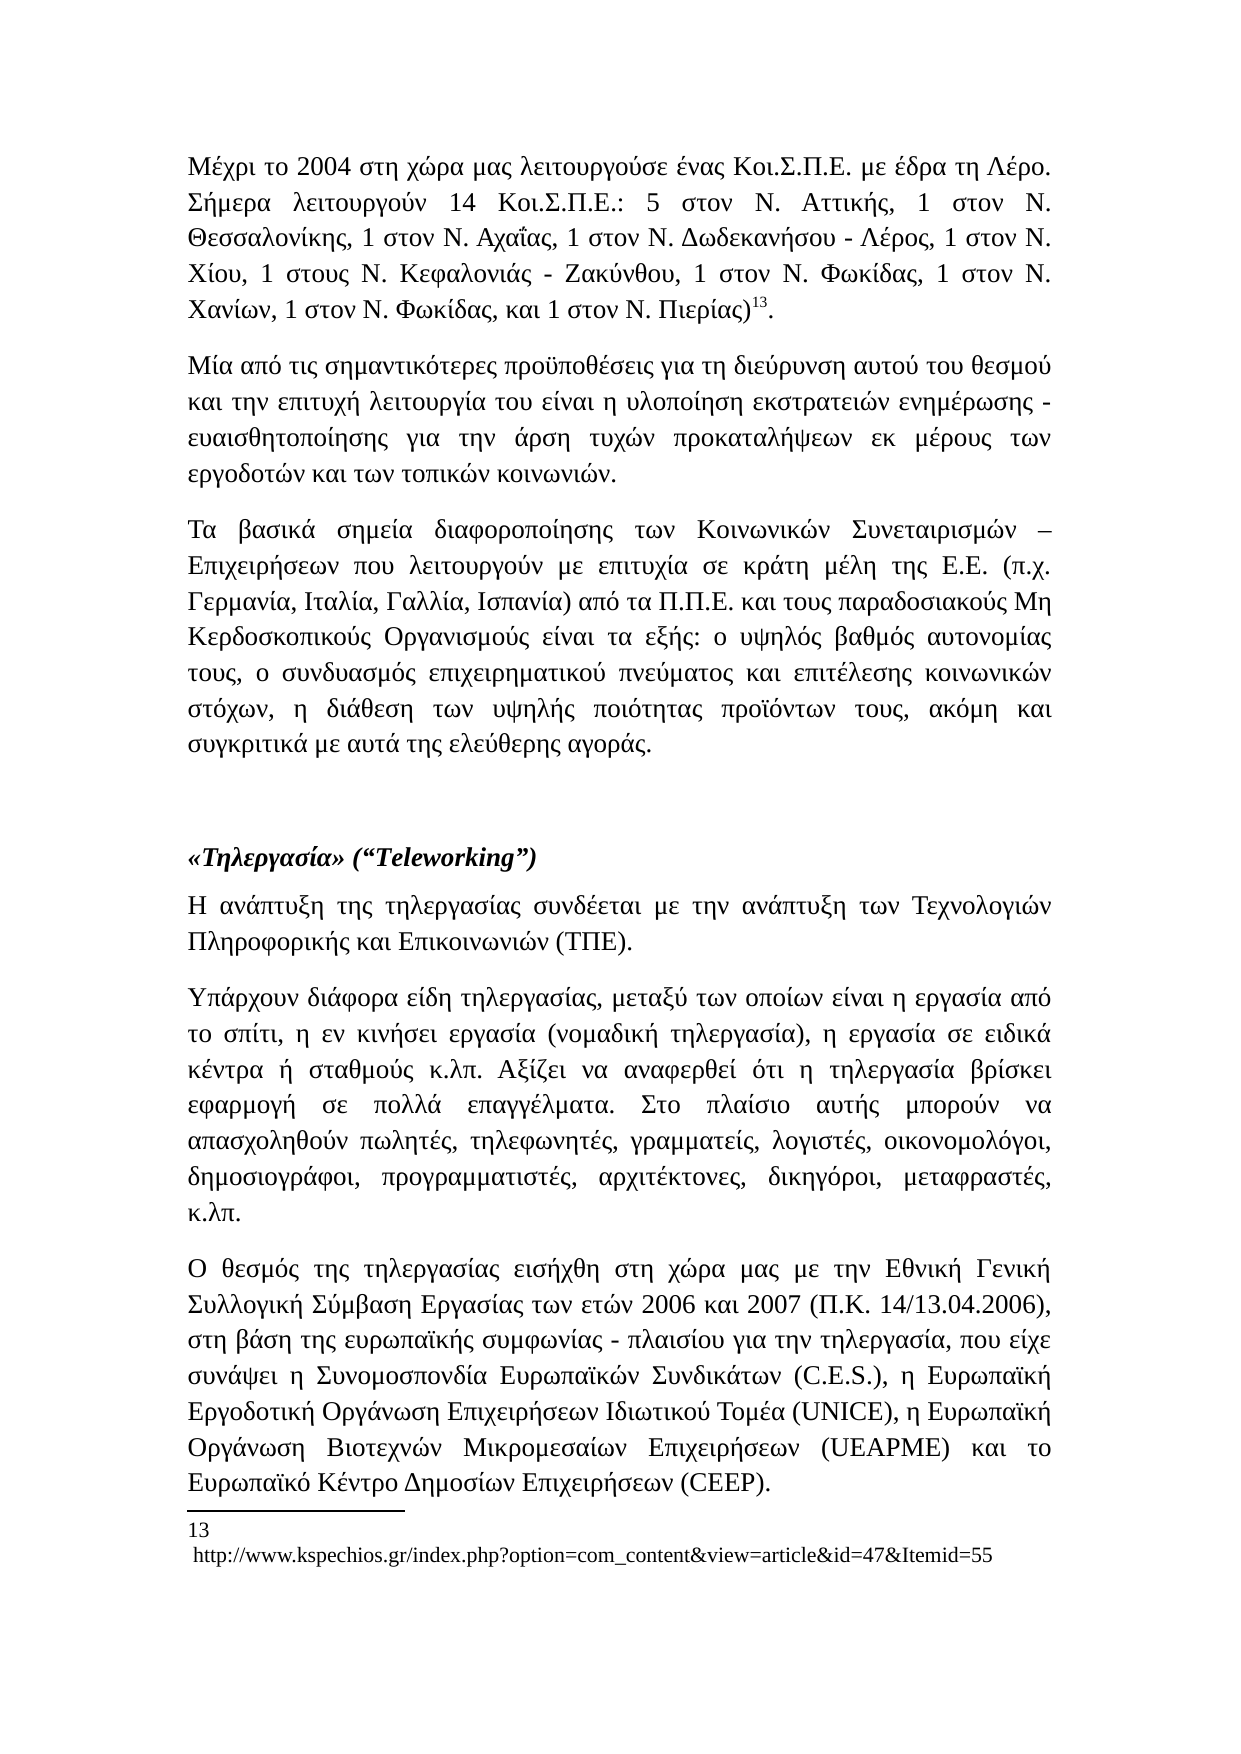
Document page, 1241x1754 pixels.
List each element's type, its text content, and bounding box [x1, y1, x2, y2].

text Ο θεσμός της τηλεργασίας εισήχθη στη χώρα μας με την Εθνική Γενική Συλλογική Σύμβαση Εργασίας των ετών 2006 και 2007 (Π.Κ. 14/13.04.2006), στη βάση της ευρωπαϊκής συμφωνίας - πλαισίου για την τηλεργασία, που είχε συνάψει η Συνομοσπονδία Ευρωπαϊκών Συνδικάτων (C.E.S.), η Ευρωπαϊκή Εργοδοτική Οργάνωση Επιχειρήσεων Ιδιωτικού Τομέα (UNICE), η Ευρωπαϊκή Οργάνωση Βιοτεχνών Μικρομεσαίων Επιχειρήσεων (UEAPME) και το Ευρωπαϊκό Κέντρο Δημοσίων Επιχειρήσεων (CEEP). [187, 1252, 1053, 1498]
text Υπάρχουν διάφορα είδη τηλεργασίας, μεταξύ των οποίων είναι η εργασία από το σπίτι, η εν κινήσει εργασία (νομαδική τηλεργασία), η εργασία σε ειδικά κέντρα ή σταθμούς κ.λπ. Αξίζει να αναφερθεί ότι η τηλεργασία βρίσκει εφαρμογή σε πολλά επαγγέλματα. Στο πλαίσιο αυτής μπορούν να απασχοληθούν πωλητές, τηλεφωνητές, γραμματείς, λογιστές, οικονομολόγοι, δημοσιογράφοι, προγραμματιστές, αρχιτέκτονες, δικηγόροι, μεταφραστές, κ.λπ. [187, 981, 1053, 1227]
text Τα βασικά σημεία διαφοροποίησης των Κοινωνικών Συνεταιρισμών – Επιχειρήσεων που λειτουργούν με επιτυχία σε κράτη μέλη της Ε.Ε. (π.χ. Γερμανία, Ιταλία, Γαλλία, Ισπανία) από τα Π.Π.Ε. και τους παραδοσιακούς Μη Κερδοσκοπικούς Οργανισμούς είναι τα εξής: o υψηλός βαθμός αυτονομίας τους, o συνδυασμός επιχειρηματικού πνεύματος και επιτέλεσης κοινωνικών στόχων, η διάθεση των υψηλής ποιότητας προϊόντων τους, ακόμη και συγκριτικά με αυτά της ελεύθερης αγοράς. [187, 513, 1053, 759]
text Η ανάπτυξη της τηλεργασίας συνδέεται με την ανάπτυξη των Τεχνολογιών Πληροφορικής και Επικοινωνιών (ΤΠΕ). [187, 889, 1053, 956]
text «Τηλεργασία» (“Τeleworking”) [187, 841, 1053, 872]
text Μέχρι το 2004 στη χώρα μας λειτουργούσε ένας Κοι.Σ.Π.Ε. με έδρα τη Λέρο. Σήμερα λειτουργούν 14 Κοι.Σ.Π.Ε.: 5 στον Ν. Αττικής, 1 στον Ν. Θεσσαλονίκης, 1 στον Ν. Αχαΐας, 1 στον Ν. Δωδεκανήσου - Λέρος, 1 στον Ν. Χίου, 1 στους Ν. Κεφαλονιάς - Ζακύνθου, 1 στον Ν. Φωκίδας, 1 στον Ν. Χανίων, 1 στον Ν. Φωκίδας, και 1 στον Ν. Πιερίας). [187, 150, 1053, 324]
text Μία από τις σημαντικότερες προϋποθέσεις για τη διεύρυνση αυτού του θεσμού και την επιτυχή λειτουργία του είναι η υλοποίηση εκστρατειών ενημέρωσης - ευαισθητοποίησης για την άρση τυχών προκαταλήψεων εκ μέρους των εργοδοτών και των τοπικών κοινωνιών. [187, 349, 1053, 488]
text http://www.kspechios.gr/index.php?option=com_content&view=article&id=47&Itemid=55 [187, 1517, 1053, 1567]
